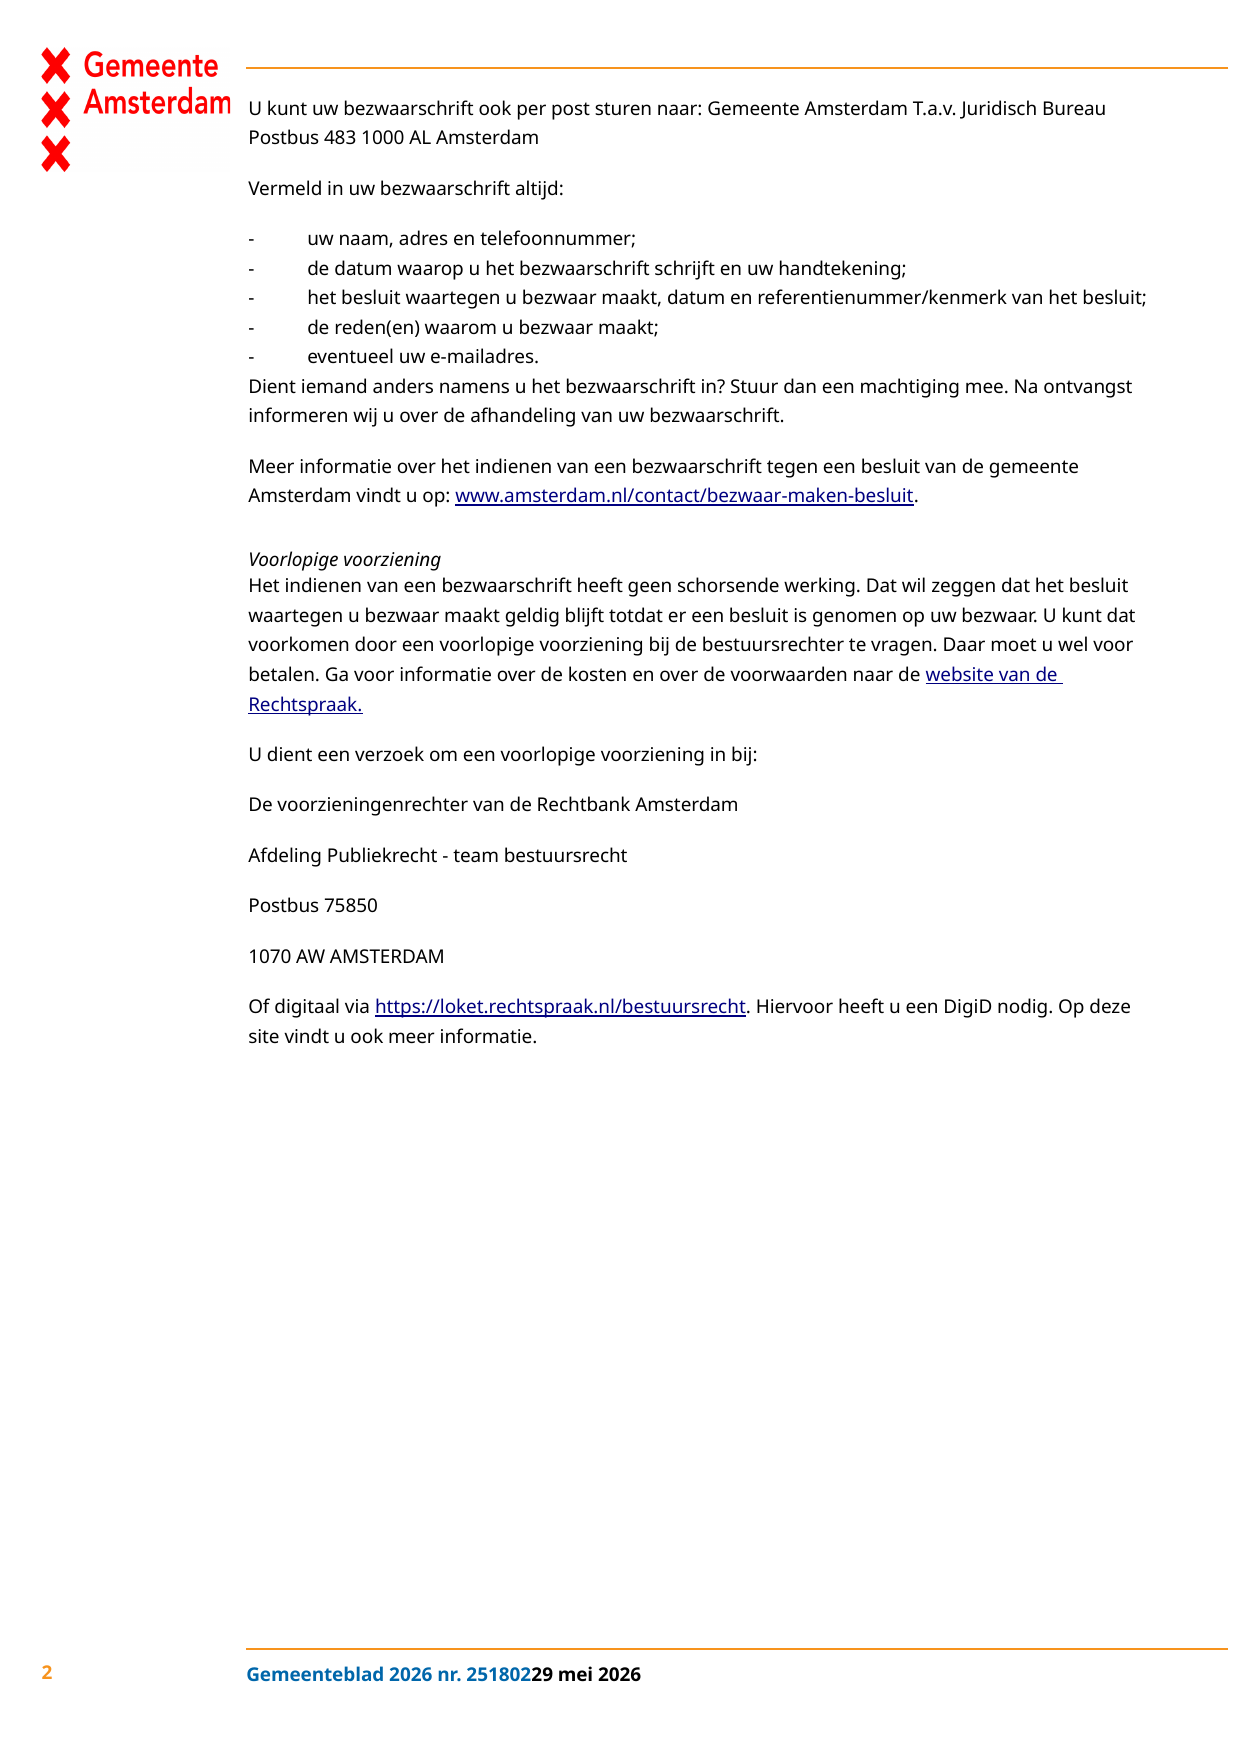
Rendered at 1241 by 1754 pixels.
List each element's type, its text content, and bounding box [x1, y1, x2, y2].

list eventueel uw e-mailadres. [248, 343, 1152, 369]
text U kunt uw bezwaarschrift ook per post sturen naar: Gemeente Amsterdam T.a.v. Juridisch Bureau Postbus 483 1000 AL Amsterdam [248, 95, 1152, 150]
list uw naam, adres en telefoonnummer; [248, 225, 1152, 251]
text Of digitaal via https://loket.rechtspraak.nl/bestuursrecht. Hiervoor heeft u een DigiD nodig. Op deze site vindt u ook meer informatie. [248, 993, 1152, 1048]
picture [41, 47, 231, 172]
text Dient iemand anders namens u het bezwaarschrift in? Stuur dan een machtiging mee. Na ontvangst informeren wij u over de afhandeling van uw bezwaarschrift. [248, 373, 1152, 428]
list de datum waarop u het bezwaarschrift schrijft en uw handtekening; [248, 255, 1152, 281]
text 1070 AW AMSTERDAM [248, 943, 1152, 968]
text Vermeld in uw bezwaarschrift altijd: [248, 175, 1152, 201]
text U dient een verzoek om een voorlopige voorziening in bij: [248, 741, 1152, 767]
text Postbus 75850 [248, 892, 1152, 918]
text Het indienen van een bezwaarschrift heeft geen schorsende werking. Dat wil zeggen dat het besluit waartegen u bezwaar maakt geldig blijft totdat er een besluit is genomen op uw bezwaar. U kunt dat voorkomen door een voorlopige voorziening bij de bestuursrechter te vragen. Daar moet u wel voor betalen. Ga voor informatie over de kosten en over de voorwaarden naar de website van de Rechtspraak. [248, 572, 1152, 716]
list het besluit waartegen u bezwaar maakt, datum en referentienummer/kenmerk van het besluit; [248, 284, 1152, 310]
text Voorlopige voorziening [248, 547, 1152, 572]
text Afdeling Publiekrecht - team bestuursrecht [248, 842, 1152, 868]
text Meer informatie over het indienen van een bezwaarschrift tegen een besluit van de gemeente Amsterdam vindt u op: www.amsterdam.nl/contact/bezwaar-maken-besluit. [248, 453, 1152, 508]
text De voorzieningenrechter van de Rechtbank Amsterdam [248, 792, 1152, 817]
list de reden(en) waarom u bezwaar maakt; [248, 314, 1152, 340]
